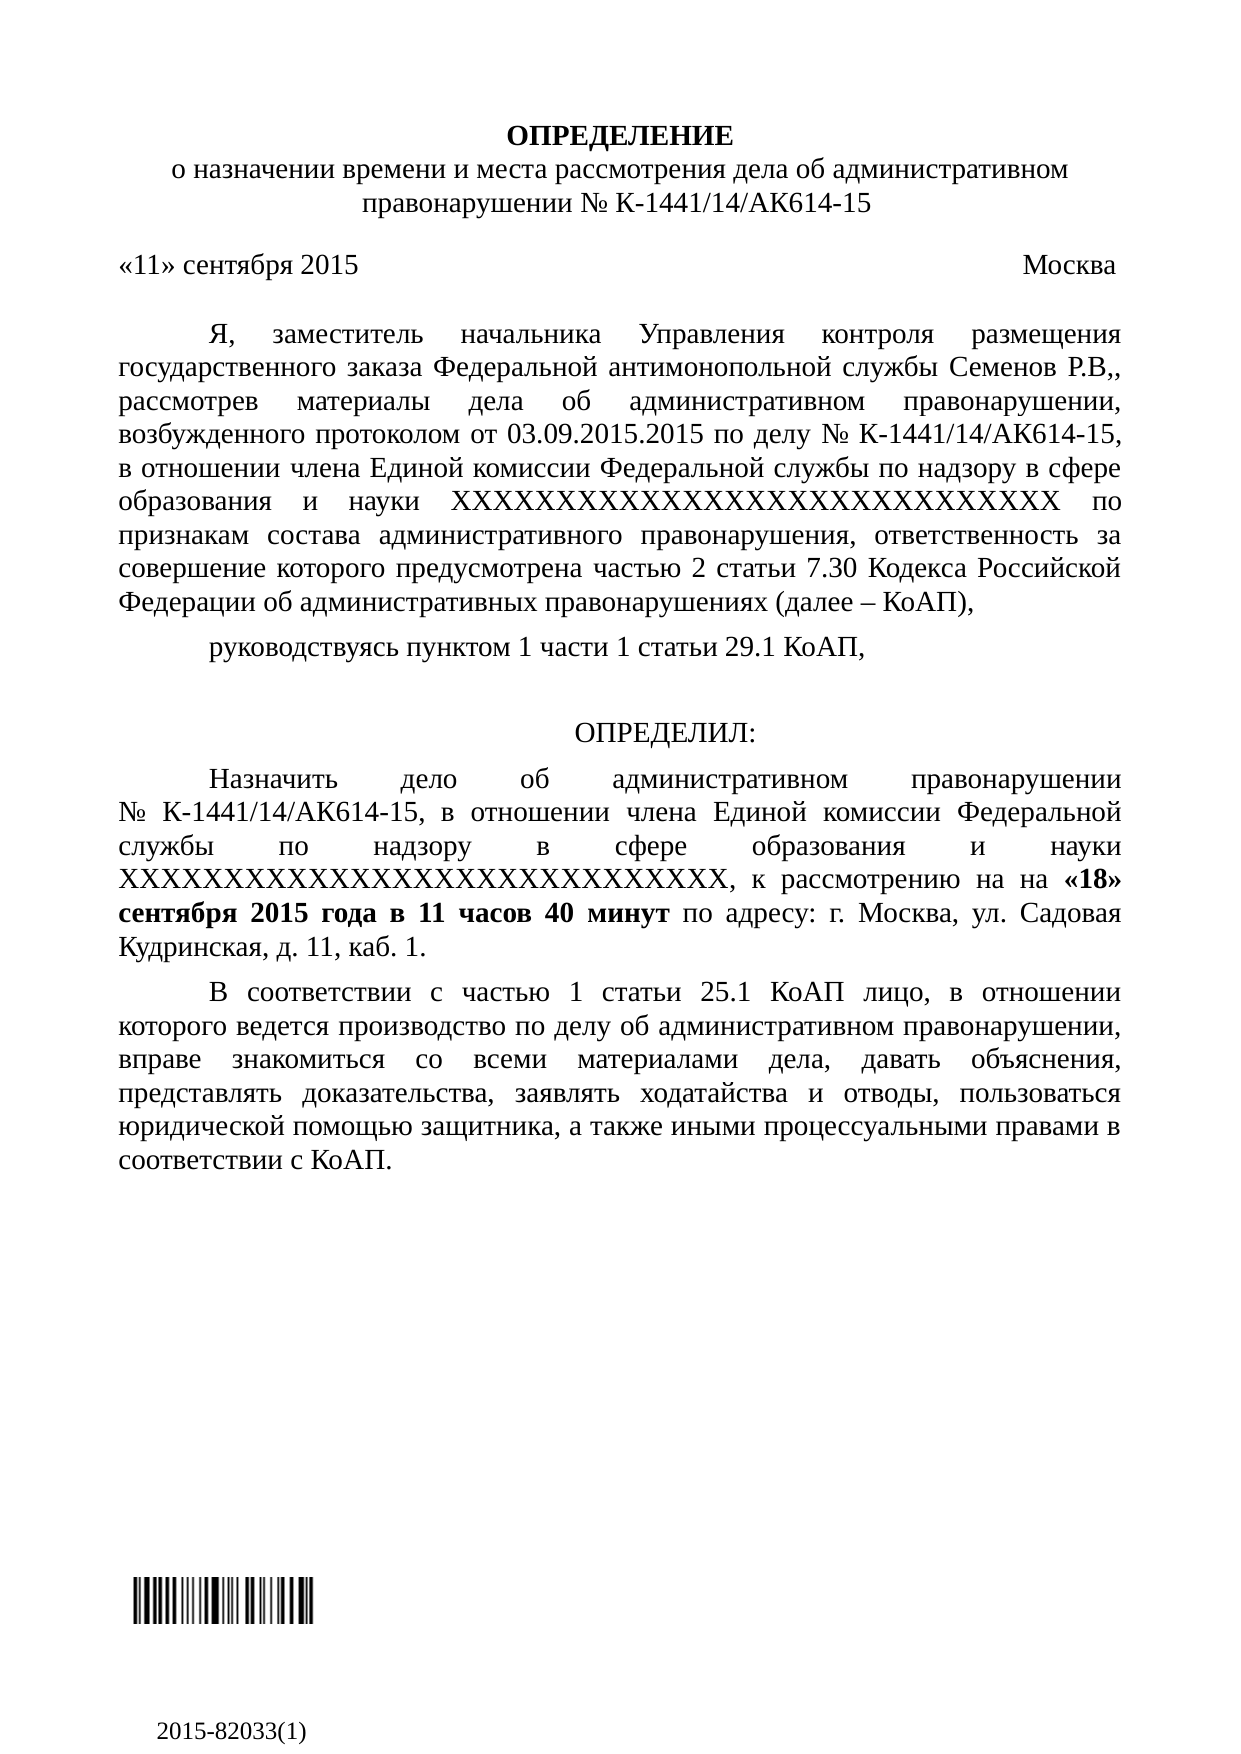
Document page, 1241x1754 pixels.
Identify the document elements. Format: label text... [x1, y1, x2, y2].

text Назначить дело об административном правонарушении № К-1441/14/АК614-15, в отношении члена Единой комиссии Федеральной службы по надзору в сфере образования и науки XXXXXXXXXXXXXXXXXXXXXXXXXXXXX, к рассмотрению на на «18» сентября 2015 года в 11 часов 40 минут по адресу: г. Москва, ул. Садовая Кудринская, д. 11, каб. 1. [118, 761, 1122, 962]
text «11» сентября 2015 Москва [118, 247, 1122, 281]
text Я, заместитель начальника Управления контроля размещения государственного заказа Федеральной антимонопольной службы Семенов Р.В,, рассмотрев материалы дела об административном правонарушении, возбужденного протоколом от 03.09.2015.2015 по делу № К-1441/14/АК614-15, в отношении члена Единой комиссии Федеральной службы по надзору в сфере образования и науки XXXXXXXXXXXXXXXXXXXXXXXXXXXXX по признакам состава административного правонарушения, ответственность за совершение которого предусмотрена частью 2 статьи 7.30 Кодекса Российской Федерации об административных правонарушениях (далее – КоАП), [118, 316, 1122, 618]
subtitle ОПРЕДЕЛЕНИЕ [118, 118, 1122, 152]
text руководствуясь пунктом 1 части 1 статьи 29.1 КоАП, [118, 629, 1122, 663]
text ОПРЕДЕЛИЛ: [118, 716, 1122, 749]
text В соответствии с частью 1 статьи 25.1 КоАП лицо, в отношении которого ведется производство по делу об административном правонарушении, вправе знакомиться со всеми материалами дела, давать объяснения, представлять доказательства, заявлять ходатайства и отводы, пользоваться юридической помощью защитника, а также иными процессуальными правами в соответствии с КоАП. [118, 974, 1122, 1175]
text о назначении времени и места рассмотрения дела об административном правонарушении № К-1441/14/АК614-15 [118, 152, 1122, 219]
picture [118, 1577, 331, 1624]
